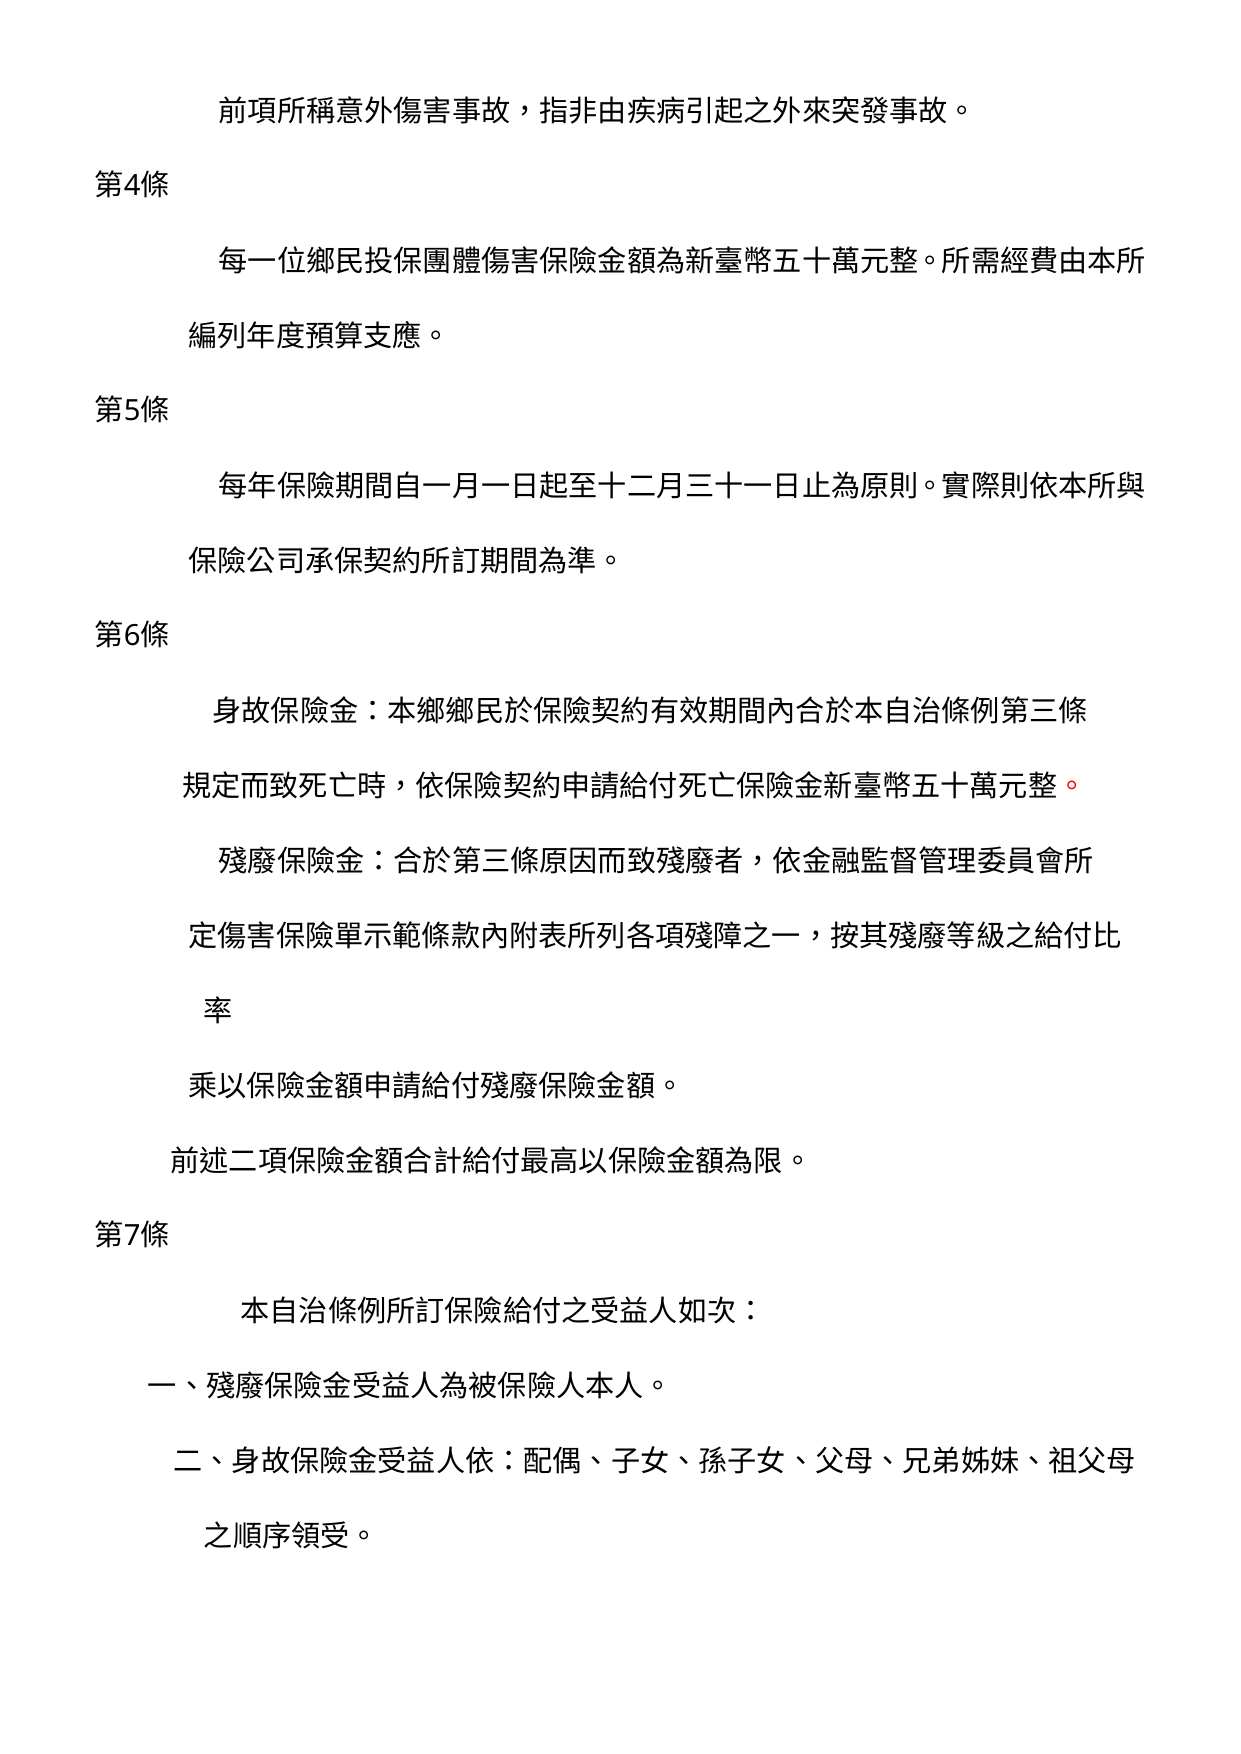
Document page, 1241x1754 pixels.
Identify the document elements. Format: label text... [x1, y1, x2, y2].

text 殘廢保險金：合於第三條原因而致殘廢者，依金融監督管理委員會所 [188, 821, 1146, 896]
text 規定而致死亡時，依保險契約申請給付死亡保險金新臺幣五十萬元整。 [182, 746, 1146, 821]
text 本自治條例所訂保險給付之受益人如次： [94, 1271, 1146, 1346]
text 一、殘廢保險金受益人為被保險人本人。 [94, 1346, 1146, 1421]
text 前述二項保險金額合計給付最高以保險金額為限。 [94, 1121, 1146, 1196]
text 每一位鄉民投保團體傷害保險金額為新臺幣五十萬元整。所需經費由本所編列年度預算支應。 [188, 221, 1146, 371]
text 之順序領受。 [151, 1496, 1146, 1571]
text 乘以保險金額申請給付殘廢保險金額。 [188, 1046, 1146, 1121]
text 前項所稱意外傷害事故，指非由疾病引起之外來突發事故。 [188, 71, 1146, 146]
text 二、身故保險金受益人依：配偶、子女、孫子女、父母、兄弟姊妹、祖父母 [151, 1421, 1146, 1496]
text 定傷害保險單示範條款內附表所列各項殘障之一，按其殘廢等級之給付比率 [188, 896, 1146, 1046]
text 每年保險期間自一月一日起至十二月三十一日止為原則。實際則依本所與保險公司承保契約所訂期間為準。 [188, 446, 1146, 596]
text 身故保險金：本鄉鄉民於保險契約有效期間內合於本自治條例第三條 [182, 671, 1146, 746]
